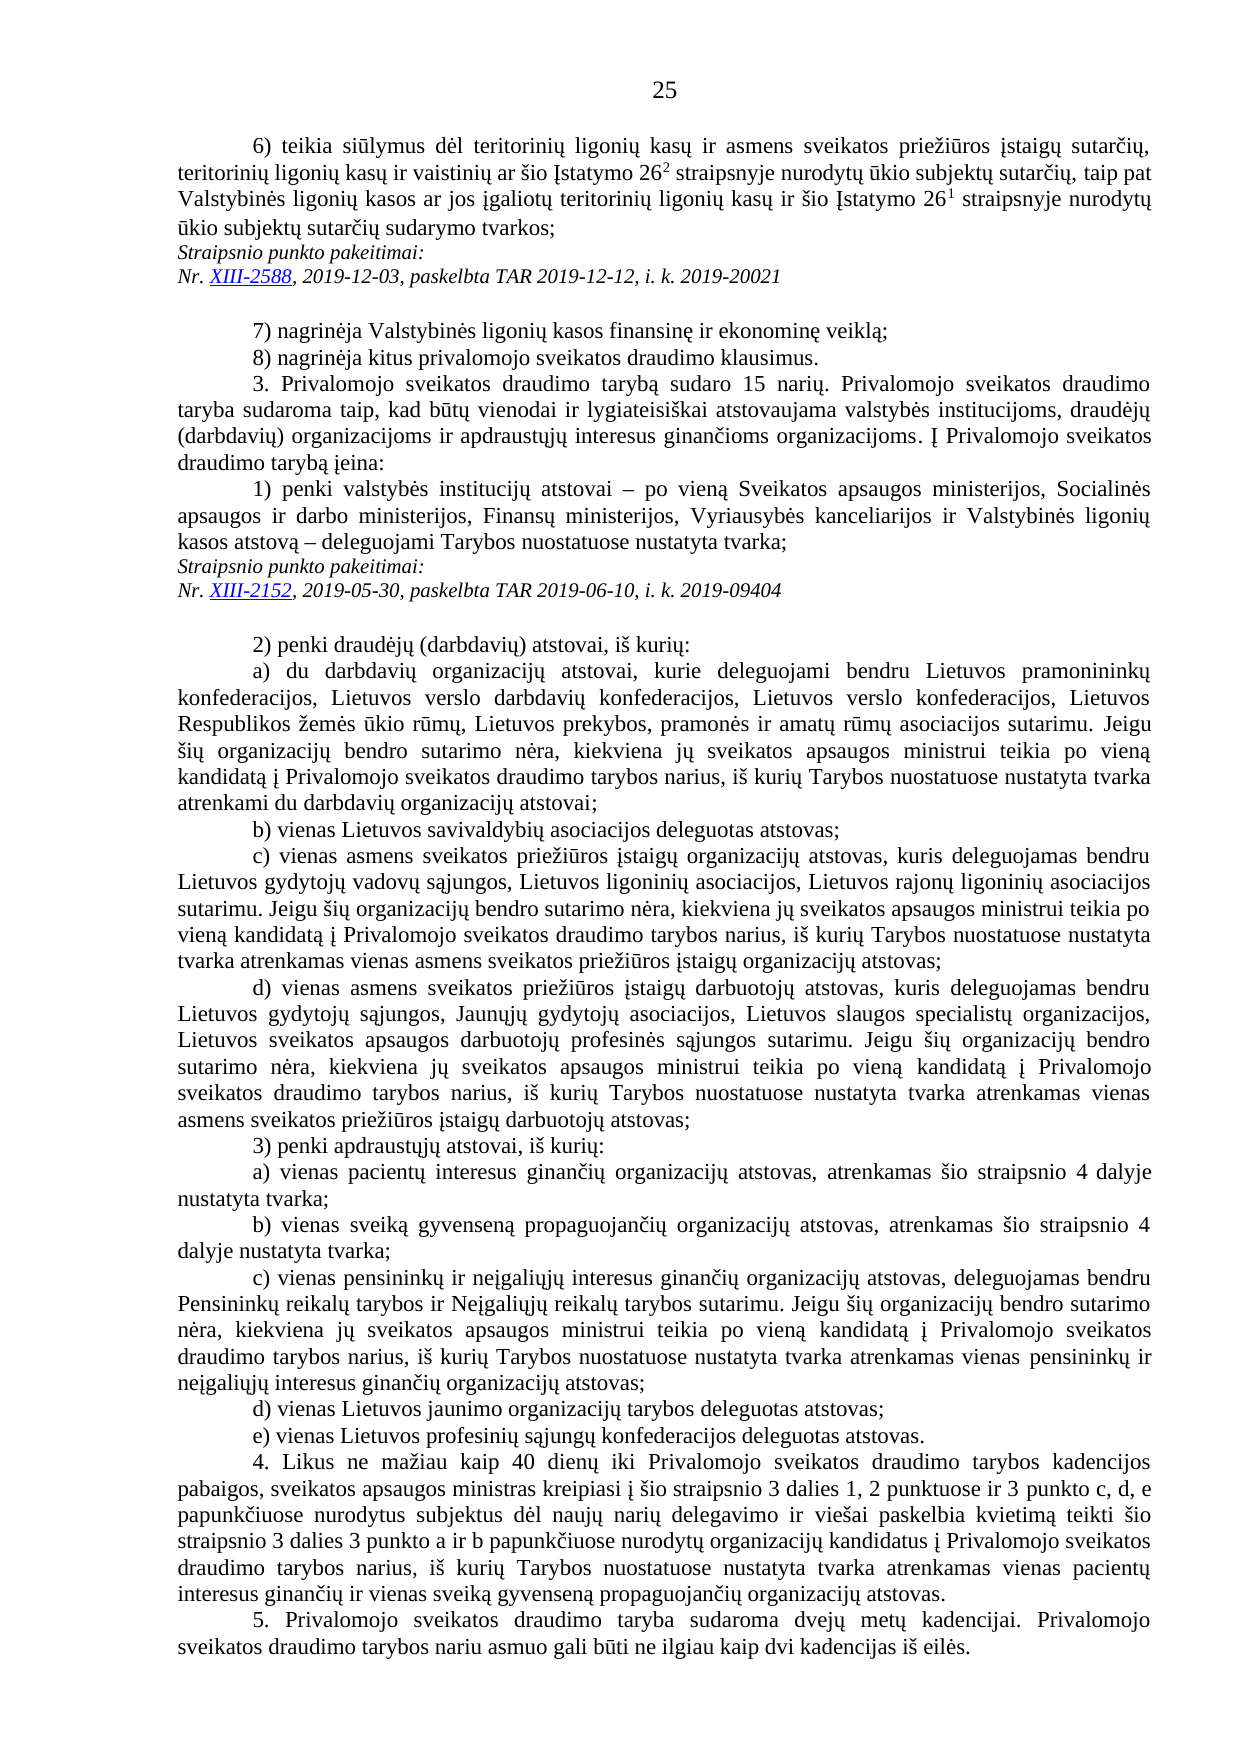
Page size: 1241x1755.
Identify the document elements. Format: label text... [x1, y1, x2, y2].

text b) vienas sveiką gyvenseną propaguojančių organizacijų atstovas, atrenkamas šio straipsnio 4 dalyje nustatyta tvarka; [177, 1211, 1152, 1264]
text 4. Likus ne mažiau kaip 40 dienų iki Privalomojo sveikatos draudimo tarybos kadencijos pabaigos, sveikatos apsaugos ministras kreipiasi į šio straipsnio 3 dalies 1, 2 punktuose ir 3 punkto c, d, e papunkčiuose nurodytus subjektus dėl naujų narių delegavimo ir viešai paskelbia kvietimą teikti šio straipsnio 3 dalies 3 punkto a ir b papunkčiuose nurodytų organizacijų kandidatus į Privalomojo sveikatos draudimo tarybos narius, iš kurių Tarybos nuostatuose nustatyta tvarka atrenkamas vienas pacientų interesus ginančių ir vienas sveiką gyvenseną propaguojančių organizacijų atstovas. [177, 1448, 1152, 1606]
text c) vienas asmens sveikatos priežiūros įstaigų organizacijų atstovas, kuris deleguojamas bendru Lietuvos gydytojų vadovų sąjungos, Lietuvos ligoninių asociacijos, Lietuvos rajonų ligoninių asociacijos sutarimu. Jeigu šių organizacijų bendro sutarimo nėra, kiekviena jų sveikatos apsaugos ministrui teikia po vieną kandidatą į Privalomojo sveikatos draudimo tarybos narius, iš kurių Tarybos nuostatuose nustatyta tvarka atrenkamas vienas asmens sveikatos priežiūros įstaigų organizacijų atstovas; [177, 842, 1152, 974]
text Straipsnio punkto pakeitimai: [177, 240, 1152, 264]
text a) vienas pacientų interesus ginančių organizacijų atstovas, atrenkamas šio straipsnio 4 dalyje nustatyta tvarka; [177, 1158, 1152, 1211]
text a) du darbdavių organizacijų atstovai, kurie deleguojami bendru Lietuvos pramonininkų konfederacijos, Lietuvos verslo darbdavių konfederacijos, Lietuvos verslo konfederacijos, Lietuvos Respublikos žemės ūkio rūmų, Lietuvos prekybos, pramonės ir amatų rūmų asociacijos sutarimu. Jeigu šių organizacijų bendro sutarimo nėra, kiekviena jų sveikatos apsaugos ministrui teikia po vieną kandidatą į Privalomojo sveikatos draudimo tarybos narius, iš kurių Tarybos nuostatuose nustatyta tvarka atrenkami du darbdavių organizacijų atstovai; [177, 658, 1152, 816]
text b) vienas Lietuvos savivaldybių asociacijos deleguotas atstovas; [177, 816, 1152, 842]
text d) vienas asmens sveikatos priežiūros įstaigų darbuotojų atstovas, kuris deleguojamas bendru Lietuvos gydytojų sąjungos, Jaunųjų gydytojų asociacijos, Lietuvos slaugos specialistų organizacijos, Lietuvos sveikatos apsaugos darbuotojų profesinės sąjungos sutarimu. Jeigu šių organizacijų bendro sutarimo nėra, kiekviena jų sveikatos apsaugos ministrui teikia po vieną kandidatą į Privalomojo sveikatos draudimo tarybos narius, iš kurių Tarybos nuostatuose nustatyta tvarka atrenkamas vienas asmens sveikatos priežiūros įstaigų darbuotojų atstovas; [177, 974, 1152, 1132]
text Nr. XIII-2152, 2019-05-30, paskelbta TAR 2019-06-10, i. k. 2019-09404 [177, 578, 1152, 602]
text Straipsnio punkto pakeitimai: [177, 554, 1152, 578]
text Nr. XIII-2588, 2019-12-03, paskelbta TAR 2019-12-12, i. k. 2019-20021 [177, 264, 1152, 288]
text 3) penki apdraustųjų atstovai, iš kurių: [177, 1132, 1152, 1158]
text 6) teikia siūlymus dėl teritorinių ligonių kasų ir asmens sveikatos priežiūros įstaigų sutarčių, teritorinių ligonių kasų ir vaistinių ar šio Įstatymo 262 straipsnyje nurodytų ūkio subjektų sutarčių, taip pat Valstybinės ligonių kasos ar jos įgaliotų teritorinių ligonių kasų ir šio Įstatymo 261 straipsnyje nurodytų ūkio subjektų sutarčių sudarymo tvarkos; [177, 132, 1152, 240]
text e) vienas Lietuvos profesinių sąjungų konfederacijos deleguotas atstovas. [177, 1422, 1152, 1448]
text 1) penki valstybės institucijų atstovai – po vieną Sveikatos apsaugos ministerijos, Socialinės apsaugos ir darbo ministerijos, Finansų ministerijos, Vyriausybės kanceliarijos ir Valstybinės ligonių kasos atstovą – deleguojami Tarybos nuostatuose nustatyta tvarka; [177, 475, 1152, 554]
text 8) nagrinėja kitus privalomojo sveikatos draudimo klausimus. [177, 343, 1152, 370]
text 3. Privalomojo sveikatos draudimo tarybą sudaro 15 narių. Privalomojo sveikatos draudimo taryba sudaroma taip, kad būtų vienodai ir lygiateisiškai atstovaujama valstybės institucijoms, draudėjų (darbdavių) organizacijoms ir apdraustųjų interesus ginančioms organizacijoms. Į Privalomojo sveikatos draudimo tarybą įeina: [177, 370, 1152, 475]
text 2) penki draudėjų (darbdavių) atstovai, iš kurių: [177, 631, 1152, 658]
text c) vienas pensininkų ir neįgaliųjų interesus ginančių organizacijų atstovas, deleguojamas bendru Pensininkų reikalų tarybos ir Neįgaliųjų reikalų tarybos sutarimu. Jeigu šių organizacijų bendro sutarimo nėra, kiekviena jų sveikatos apsaugos ministrui teikia po vieną kandidatą į Privalomojo sveikatos draudimo tarybos narius, iš kurių Tarybos nuostatuose nustatyta tvarka atrenkamas vienas pensininkų ir neįgaliųjų interesus ginančių organizacijų atstovas; [177, 1264, 1152, 1396]
text 7) nagrinėja Valstybinės ligonių kasos finansinę ir ekonominę veiklą; [177, 317, 1152, 343]
text d) vienas Lietuvos jaunimo organizacijų tarybos deleguotas atstovas; [177, 1396, 1152, 1422]
text 5. Privalomojo sveikatos draudimo taryba sudaroma dvejų metų kadencijai. Privalomojo sveikatos draudimo tarybos nariu asmuo gali būti ne ilgiau kaip dvi kadencijas iš eilės. [177, 1606, 1152, 1659]
